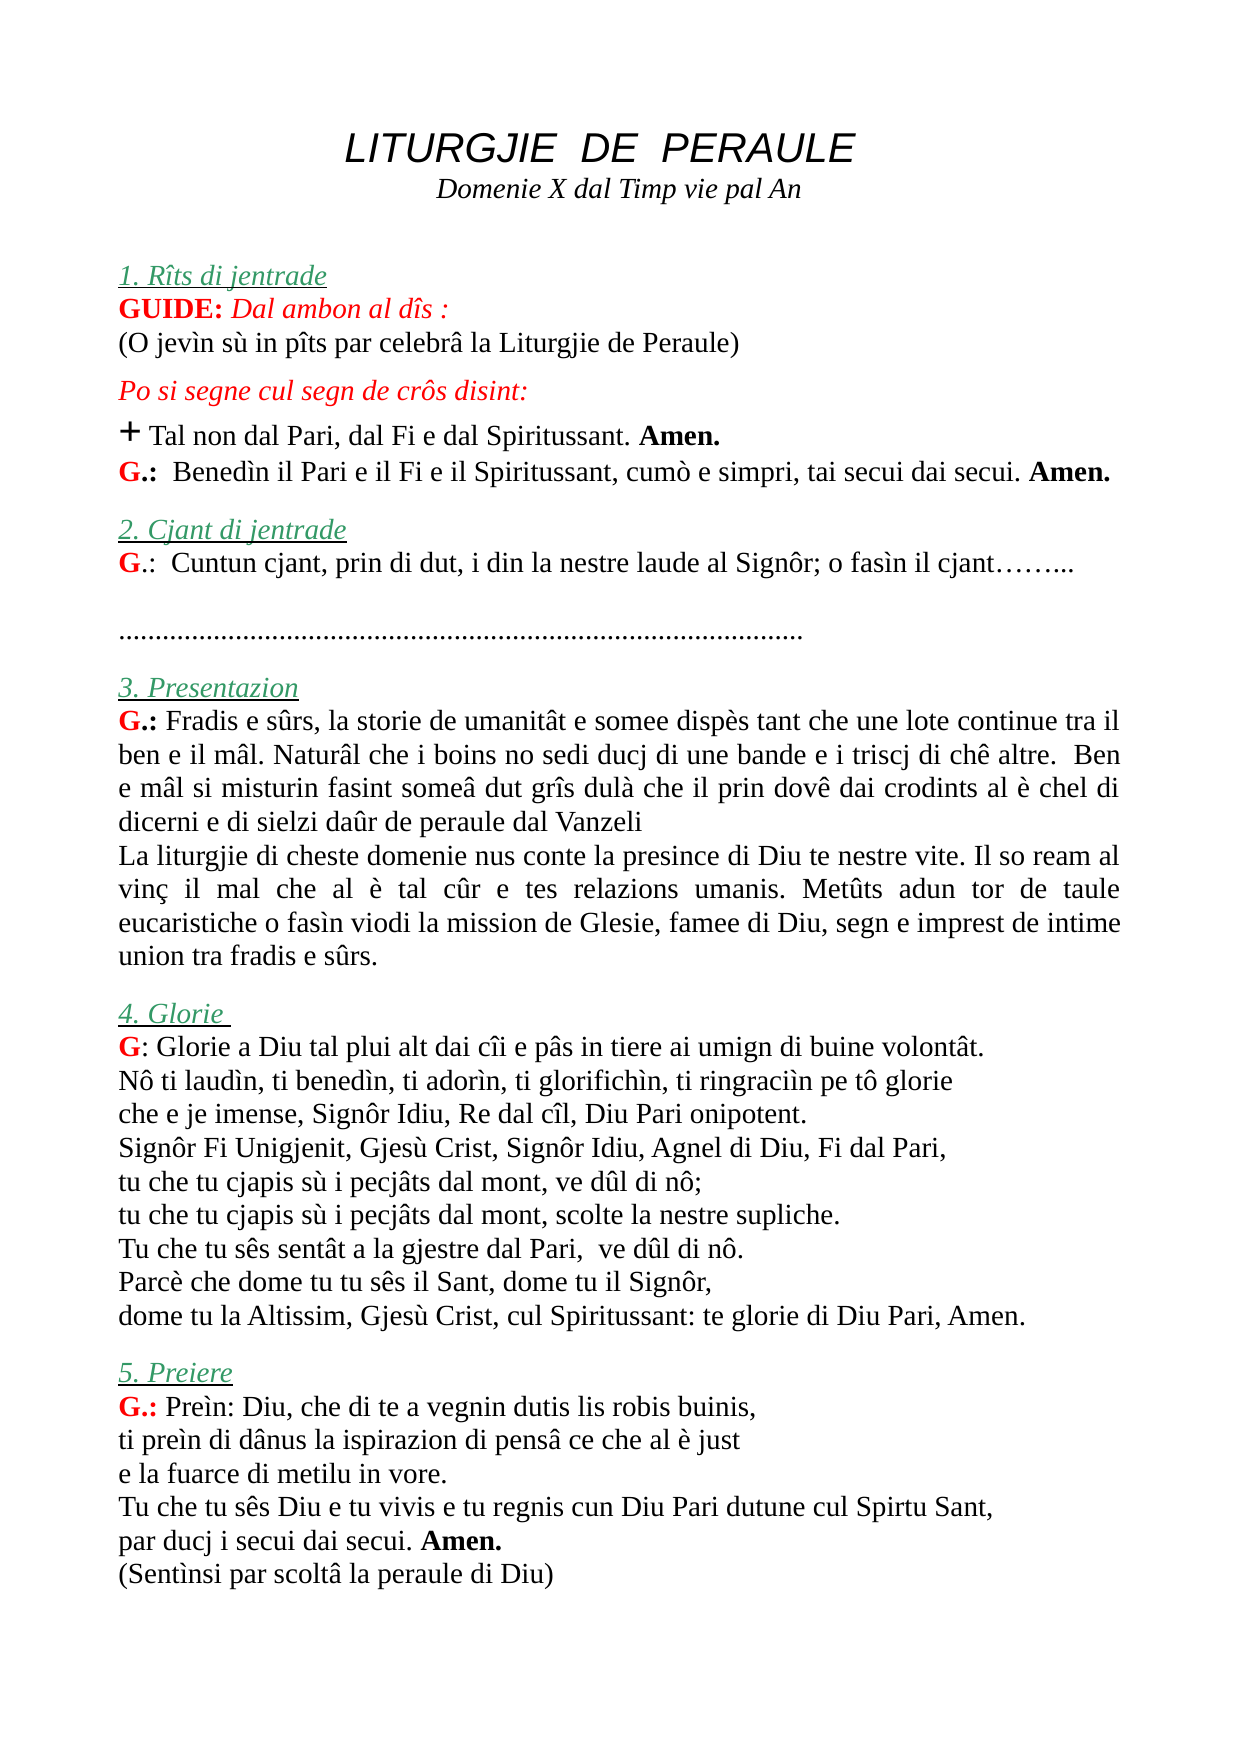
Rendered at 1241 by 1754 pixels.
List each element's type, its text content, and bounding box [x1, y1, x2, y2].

text Domenie X dal Timp vie pal An [118, 171, 1122, 205]
text Tu che tu sês sentât a la gjestre dal Pari, ve dûl di nô. [118, 1231, 1122, 1264]
text Signôr Fi Unigjenit, Gjesù Crist, Signôr Idiu, Agnel di Diu, Fi dal Pari, [118, 1130, 1122, 1164]
text e la fuarce di metilu in vore. [118, 1456, 1122, 1489]
text ti preìn di dânus la ispirazion di pensâ ce che al è just [118, 1422, 1122, 1456]
text Po si segne cul segn de crôs disint: [118, 373, 1122, 406]
text LITURGJIE DE PERAULE [118, 123, 1122, 171]
text (Sentìnsi par scoltâ la peraule di Diu) [118, 1557, 1122, 1590]
text 3. Presentazion [118, 670, 1122, 703]
text + Tal non dal Pari, dal Fi e dal Spiritussant. Amen. [118, 406, 1122, 454]
text G: Glorie a Diu tal plui alt dai cîi e pâs in tiere ai umign di buine volontât. [118, 1029, 1122, 1063]
text dome tu la Altissim, Gjesù Crist, cul Spiritussant: te glorie di Diu Pari, Amen. [118, 1298, 1122, 1331]
text che e je imense, Signôr Idiu, Re dal cîl, Diu Pari onipotent. [118, 1097, 1122, 1130]
text La liturgjie di cheste domenie nus conte la presince di Diu te nestre vite. Il so ream al vinç il mal che al è tal cûr e tes relazions umanis. Metûts adun tor de taule eucaristiche o fasìn viodi la mission de Glesie, famee di Diu, segn e imprest de intime union tra fradis e sûrs. [118, 838, 1122, 972]
text tu che tu cjapis sù i pecjâts dal mont, ve dûl di nô; [118, 1164, 1122, 1197]
text GUIDE: Dal ambon al dîs : [118, 291, 1122, 325]
text .............................................................................................. [118, 612, 1122, 646]
text par ducj i secui dai secui. Amen. [118, 1523, 1122, 1557]
text G.: Cuntun cjant, prin di dut, i din la nestre laude al Signôr; o fasìn il cjant……... [118, 545, 1122, 579]
text G.: Fradis e sûrs, la storie de umanitât e somee dispès tant che une lote continue tra il ben e il mâl. Naturâl che i boins no sedi ducj di une bande e i triscj di chê altre. Ben e mâl si misturin fasint someâ dut grîs dulà che il prin dovê dai crodints al è chel di dicerni e di sielzi daûr de peraule dal Vanzeli [118, 703, 1122, 838]
text 2. Cjant di jentrade [118, 512, 1122, 545]
text tu che tu cjapis sù i pecjâts dal mont, scolte la nestre supliche. [118, 1197, 1122, 1231]
text Parcè che dome tu tu sês il Sant, dome tu il Signôr, [118, 1264, 1122, 1298]
text G.: Preìn: Diu, che di te a vegnin dutis lis robis buinis, [118, 1389, 1122, 1422]
text 5. Preiere [118, 1355, 1122, 1389]
text Tu che tu sês Diu e tu vivis e tu regnis cun Diu Pari dutune cul Spirtu Sant, [118, 1489, 1122, 1523]
text Nô ti laudìn, ti benedìn, ti adorìn, ti glorifichìn, ti ringraciìn pe tô glorie [118, 1063, 1122, 1097]
text 1. Rîts di jentrade [118, 258, 1122, 291]
text 4. Glorie [118, 996, 1122, 1029]
text (O jevìn sù in pîts par celebrâ la Liturgjie de Peraule) [118, 325, 1122, 358]
text G.: Benedìn il Pari e il Fi e il Spiritussant, cumò e simpri, tai secui dai secui. Amen. [118, 454, 1122, 488]
